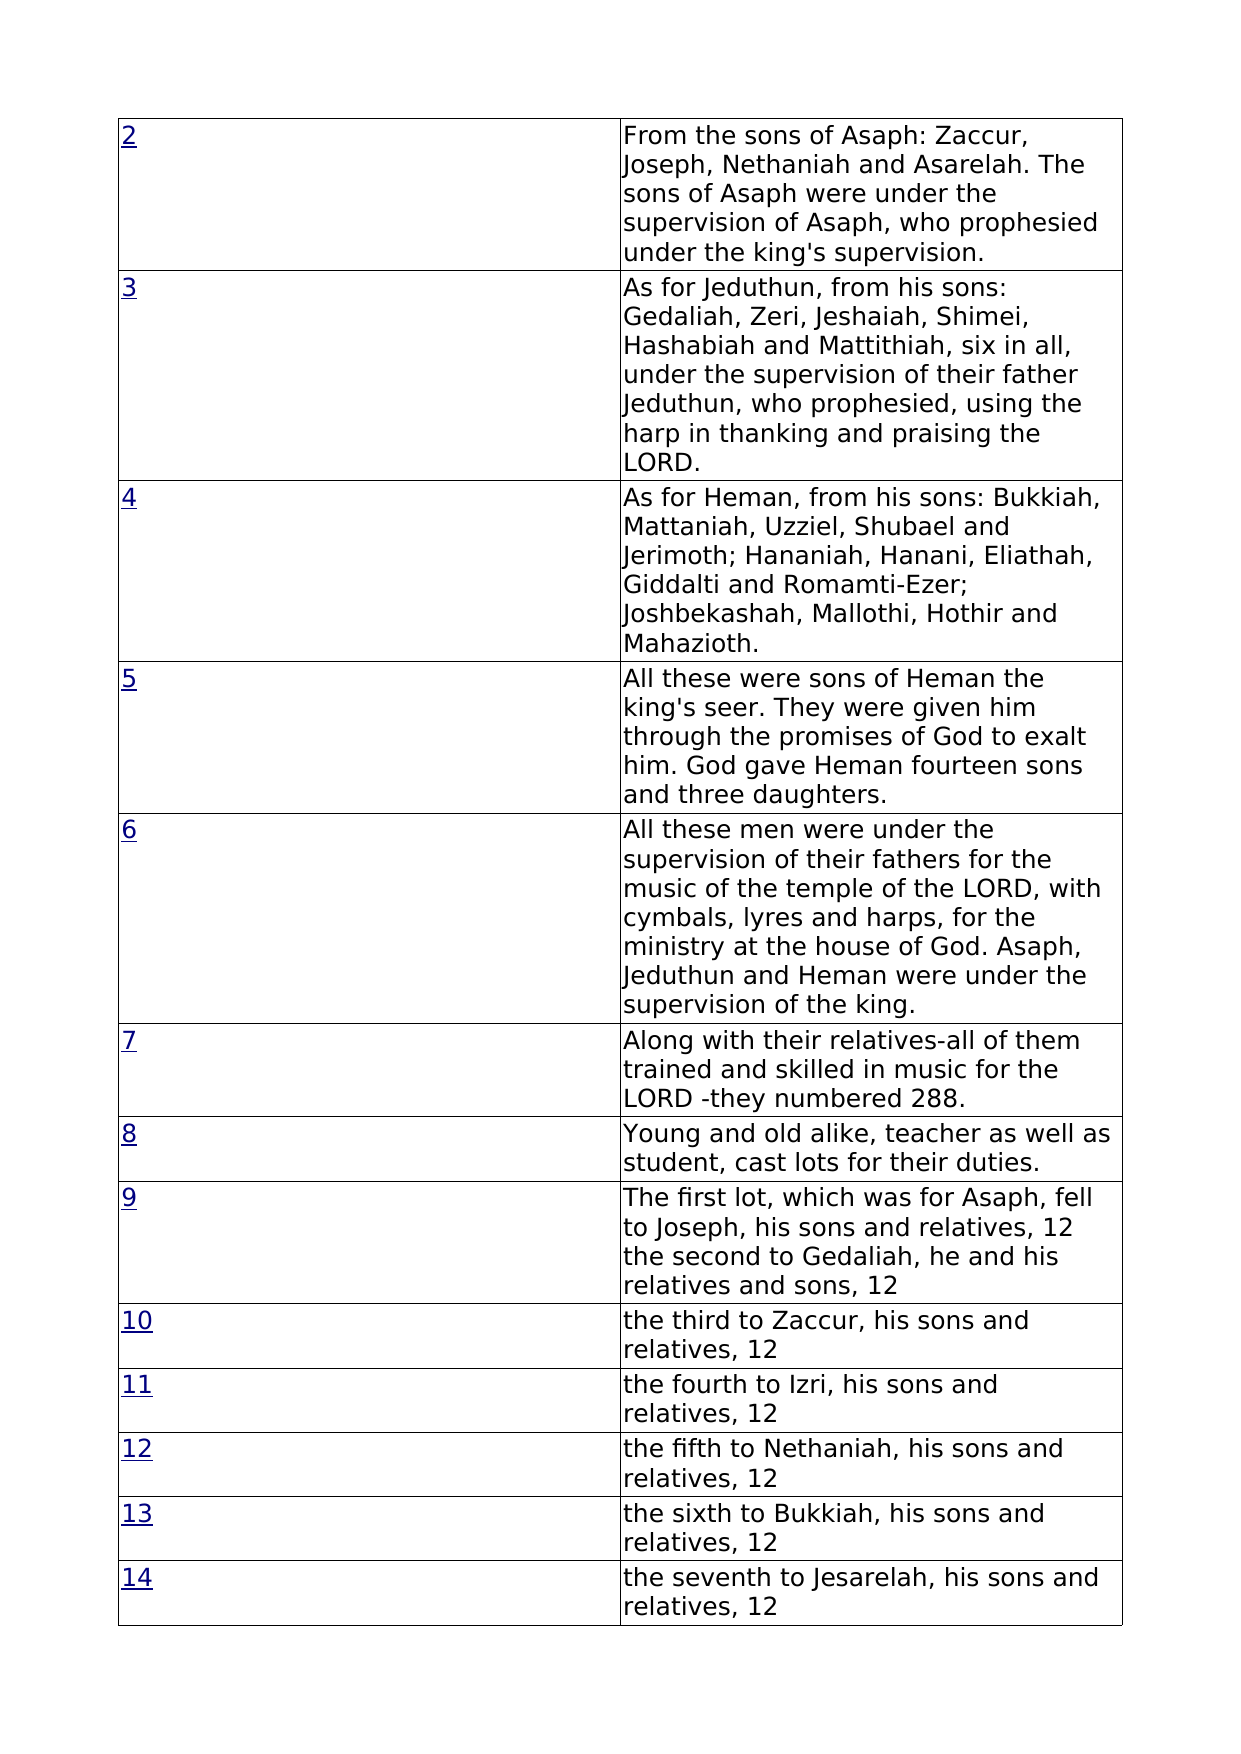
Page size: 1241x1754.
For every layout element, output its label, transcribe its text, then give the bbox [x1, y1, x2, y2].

table_cell 14 [119, 1561, 620, 1624]
table_cell Along with their relatives-all of them trained and skilled in music for the LORD -they numbered 288. [621, 1024, 1122, 1116]
table_cell All these men were under the supervision of their fathers for the music of the temple of the LORD, with cymbals, lyres and harps, for the ministry at the house of God. Asaph, Jeduthun and Heman were under the supervision of the king. [621, 814, 1122, 1023]
table_cell the seventh to Jesarelah, his sons and relatives, 12 [621, 1561, 1122, 1624]
table_cell the sixth to Bukkiah, his sons and relatives, 12 [621, 1497, 1122, 1560]
table_cell 5 [119, 662, 620, 813]
table_cell the fifth to Nethaniah, his sons and relatives, 12 [621, 1433, 1122, 1496]
table_cell 11 [119, 1369, 620, 1432]
table_cell 13 [119, 1497, 620, 1560]
table_cell As for Heman, from his sons: Bukkiah, Mattaniah, Uzziel, Shubael and Jerimoth; Hananiah, Hanani, Eliathah, Giddalti and Romamti-Ezer; Joshbekashah, Mallothi, Hothir and Mahazioth. [621, 481, 1122, 661]
table_cell the fourth to Izri, his sons and relatives, 12 [621, 1369, 1122, 1432]
table_cell 4 [119, 481, 620, 661]
table_cell 10 [119, 1304, 620, 1367]
table_cell 2 [119, 119, 620, 270]
table_cell 6 [119, 814, 620, 1023]
table_cell Young and old alike, teacher as well as student, cast lots for their duties. [621, 1117, 1122, 1181]
table_cell All these were sons of Heman the king's seer. They were given him through the promises of God to exalt him. God gave Heman fourteen sons and three daughters. [621, 662, 1122, 813]
table_cell 12 [119, 1433, 620, 1496]
table_cell 7 [119, 1024, 620, 1116]
table_cell the third to Zaccur, his sons and relatives, 12 [621, 1304, 1122, 1367]
table_cell 9 [119, 1182, 620, 1303]
table_cell The first lot, which was for Asaph, fell to Joseph, his sons and relatives, 12 the second to Gedaliah, he and his relatives and sons, 12 [621, 1182, 1122, 1303]
table_cell As for Jeduthun, from his sons: Gedaliah, Zeri, Jeshaiah, Shimei, Hashabiah and Mattithiah, six in all, under the supervision of their father Jeduthun, who prophesied, using the harp in thanking and praising the LORD. [621, 271, 1122, 480]
table_cell From the sons of Asaph: Zaccur, Joseph, Nethaniah and Asarelah. The sons of Asaph were under the supervision of Asaph, who prophesied under the king's supervision. [621, 119, 1122, 270]
table_cell 3 [119, 271, 620, 480]
table_cell 8 [119, 1117, 620, 1181]
